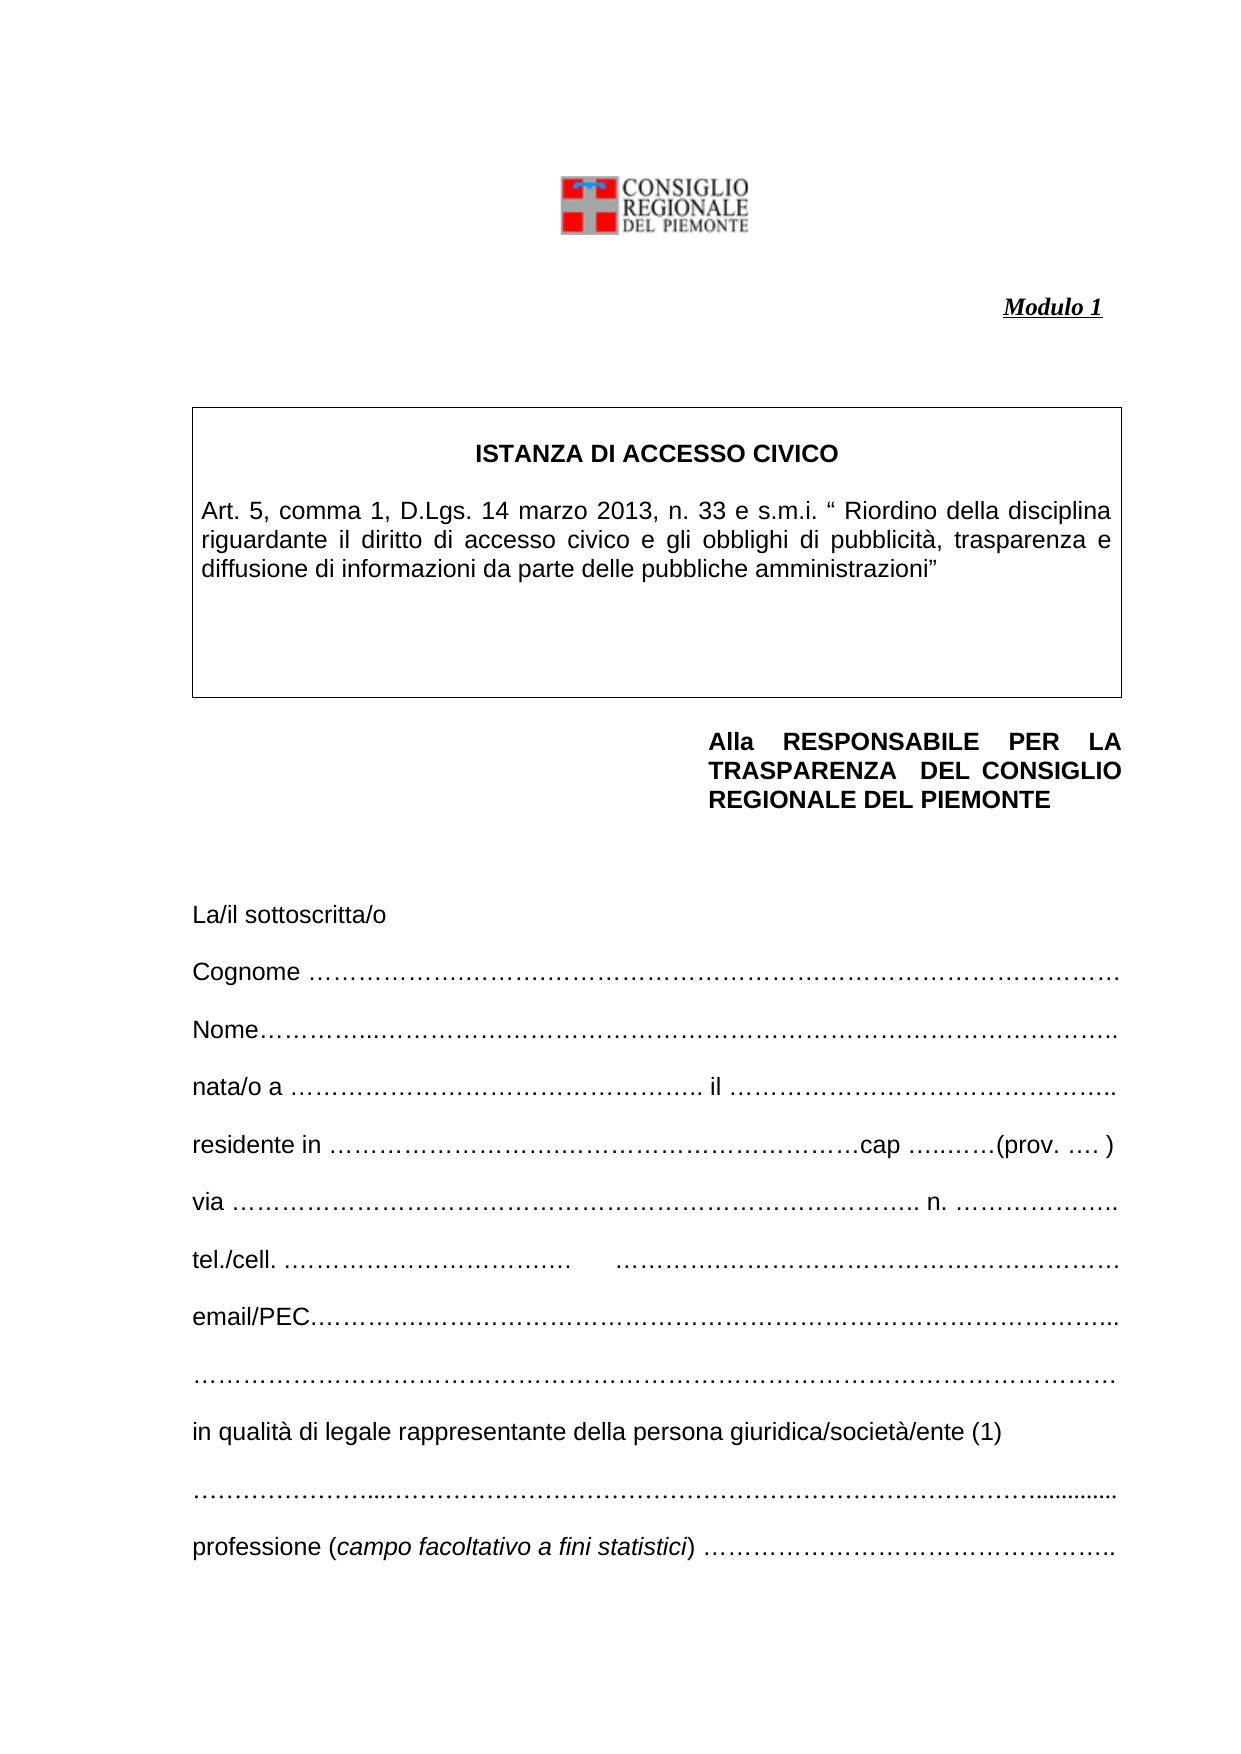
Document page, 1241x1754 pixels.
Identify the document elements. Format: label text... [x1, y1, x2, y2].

text via ……………………………………………………………………….. n. ……………….. [192, 1187, 1122, 1216]
text Art. 5, comma 1, D.Lgs. 14 marzo 2013, n. 33 e s.m.i. “ Riordino della disciplina riguardante il diritto di accesso civico e gli obblighi di pubblicità, trasparenza e diffusione di informazioni da parte delle pubbliche amministrazioni” [193, 493, 1121, 582]
text tel./cell. .………………………….… ………….………………………………………… [192, 1244, 1122, 1273]
text nata/o a ………………………………………….. il ……………………………………….. [192, 1072, 1122, 1101]
subtitle ISTANZA DI ACCESSO CIVICO [193, 435, 1121, 467]
text email/PEC.………….………………………………………………………………………...………………………………………………………………………………………………… [192, 1302, 1122, 1388]
text La/il sottoscritta/o [192, 899, 1122, 928]
text Modulo 1 [192, 263, 1122, 320]
text professione (campo facoltativo a fini statistici) ………………………………………….. [192, 1532, 1122, 1561]
text Alla RESPONSABILE PER LA TRASPARENZA DEL CONSIGLIO REGIONALE DEL PIEMONTE [708, 727, 1122, 813]
text Cognome ……………….……….…………………………………………………………… Nome…………...…………………………………………………………………………….. [192, 957, 1122, 1043]
text residente in ……………………….………………………………cap …..……(prov. …. ) [192, 1129, 1122, 1158]
text in qualità di legale rappresentante della persona giuridica/società/ente (1) …………………...……………………………………………………………………............. [192, 1417, 1122, 1503]
